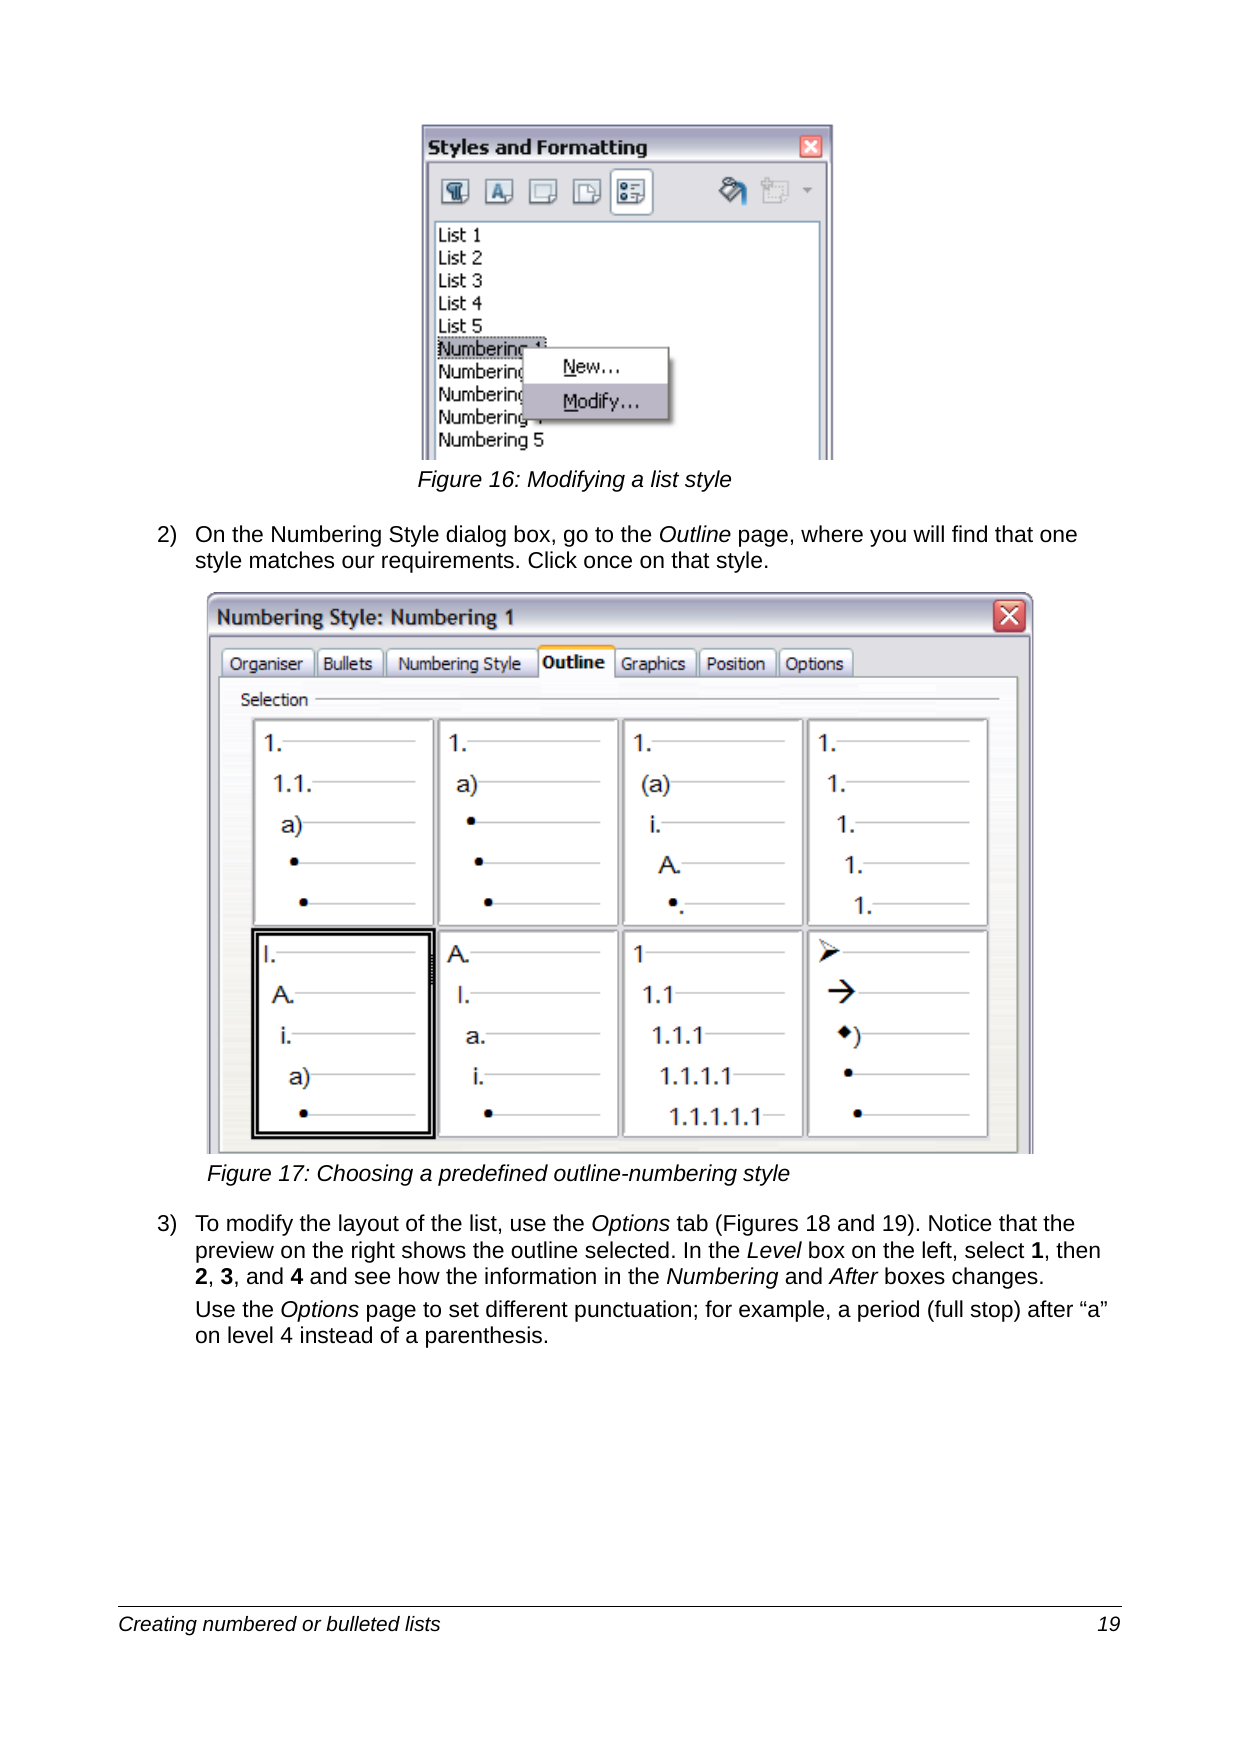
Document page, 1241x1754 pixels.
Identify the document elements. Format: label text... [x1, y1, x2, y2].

list Use the Options page to set different punctuation; for example, a period (full stop) after “a” on level 4 instead of a parenthesis. [177, 1296, 1122, 1348]
text Figure 17: Choosing a predefined outline-numbering style [207, 1160, 1033, 1187]
list To modify the layout of the list, use the Options tab (Figures 18 and 19). Notice that the preview on the right shows the outline selected. In the Level box on the left, select 1, then 2, 3, and 4 and see how the information in the Numbering and After boxes changes. [177, 1210, 1122, 1289]
list On the Numbering Style dialog box, go to the Outline page, where you will find that one style matches our requirements. Click once on that style. [177, 521, 1122, 573]
text Figure 16: Modifying a list style [417, 466, 835, 492]
picture [417, 118, 835, 460]
picture [206, 592, 1034, 1154]
